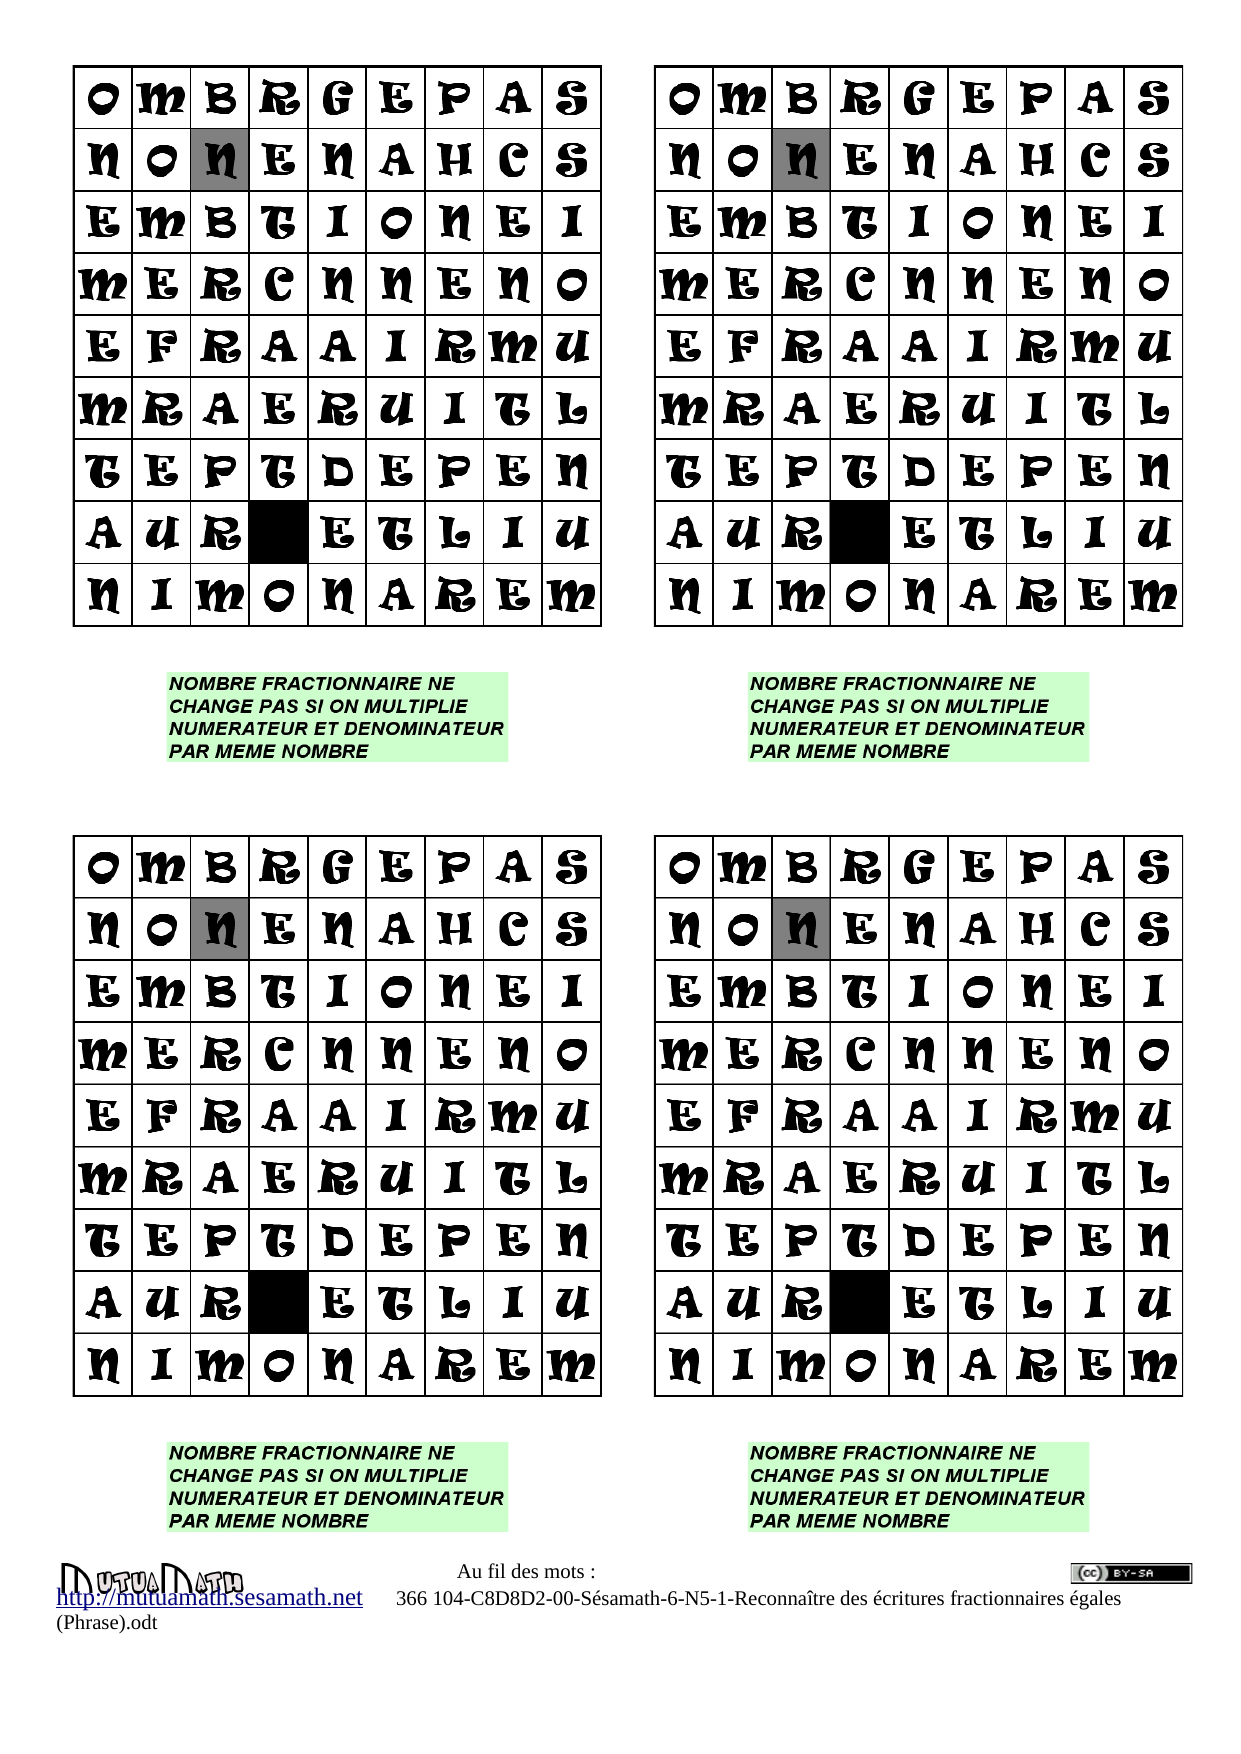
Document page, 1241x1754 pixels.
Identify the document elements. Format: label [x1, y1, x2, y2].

picture [747, 1442, 1090, 1532]
picture [653, 835, 1184, 1397]
picture [72, 65, 602, 627]
picture [166, 672, 509, 762]
picture [72, 835, 602, 1397]
picture [57, 1561, 253, 1602]
picture [653, 65, 1184, 627]
picture [166, 1442, 509, 1532]
picture [747, 672, 1090, 762]
picture [1070, 1563, 1193, 1584]
